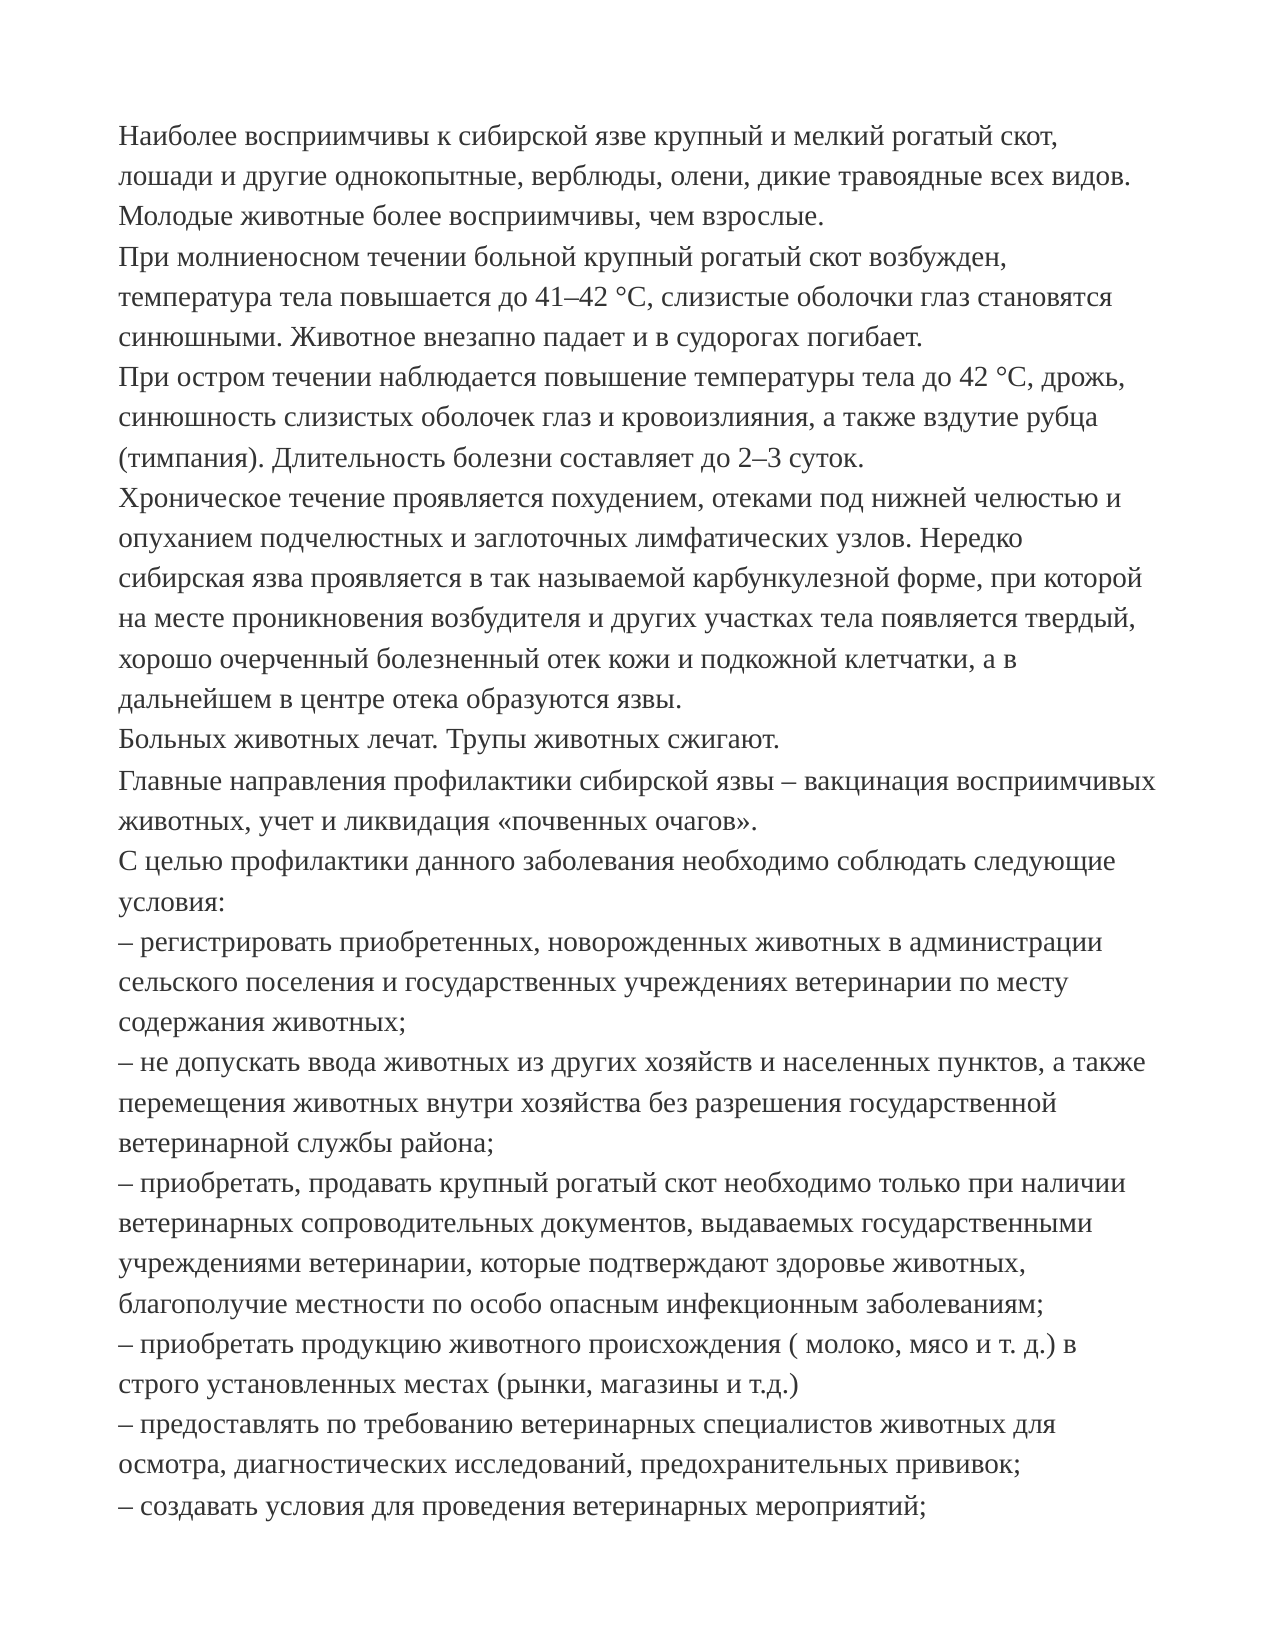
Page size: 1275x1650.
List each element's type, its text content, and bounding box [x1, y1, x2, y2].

text – не допускать ввода животных из других хозяйств и населенных пунктов, а также перемещения животных внутри хозяйства без разрешения государственной ветеринарной службы района; [118, 1044, 1157, 1158]
text При молниеносном течении больной крупный рогатый скот возбужден, температура тела повышается до 41–42 °C, слизистые оболочки глаз становятся синюшными. Животное внезапно падает и в судорогах погибает. [118, 239, 1157, 353]
text С целью профилактики данного заболевания необходимо соблюдать следующие условия: [118, 843, 1157, 917]
text – создавать условия для проведения ветеринарных мероприятий; [118, 1488, 1157, 1522]
text – приобретать, продавать крупный рогатый скот необходимо только при наличии ветеринарных сопроводительных документов, выдаваемых государственными учреждениями ветеринарии, которые подтверждают здоровье животных, благополучие местности по особо опасным инфекционным заболеваниям; [118, 1165, 1157, 1319]
text Больных животных лечат. Трупы животных сжигают. [118, 721, 1157, 755]
text – приобретать продукцию животного происхождения ( молоко, мясо и т. д.) в строго установленных местах (рынки, магазины и т.д.) [118, 1326, 1157, 1400]
text Хроническое течение проявляется похудением, отеками под нижней челюстью и опуханием подчелюстных и заглоточных лимфатических узлов. Нередко сибирская язва проявляется в так называемой карбункулезной форме, при которой на месте проникновения возбудителя и других участках тела появляется твердый, хорошо очерченный болезненный отек кожи и подкожной клетчатки, а в дальнейшем в центре отека образуются язвы. [118, 480, 1157, 714]
text – предоставлять по требованию ветеринарных специалистов животных для осмотра, диагностических исследований, предохранительных прививок; [118, 1406, 1157, 1480]
text При остром течении наблюдается повышение температуры тела до 42 °C, дрожь, синюшность слизистых оболочек глаз и кровоизлияния, а также вздутие рубца (тимпания). Длительность болезни составляет до 2–3 суток. [118, 359, 1157, 473]
text – регистрировать приобретенных, новорожденных животных в администрации сельского поселения и государственных учреждениях ветеринарии по месту содержания животных; [118, 924, 1157, 1038]
text Наиболее восприимчивы к сибирской язве крупный и мелкий рогатый скот, лошади и другие однокопытные, верблюды, олени, дикие травоядные всех видов. Молодые животные более восприимчивы, чем взрослые. [118, 118, 1157, 232]
text Главные направления профилактики сибирской язвы – вакцинация восприимчивых животных, учет и ликвидация «почвенных очагов». [118, 763, 1157, 837]
